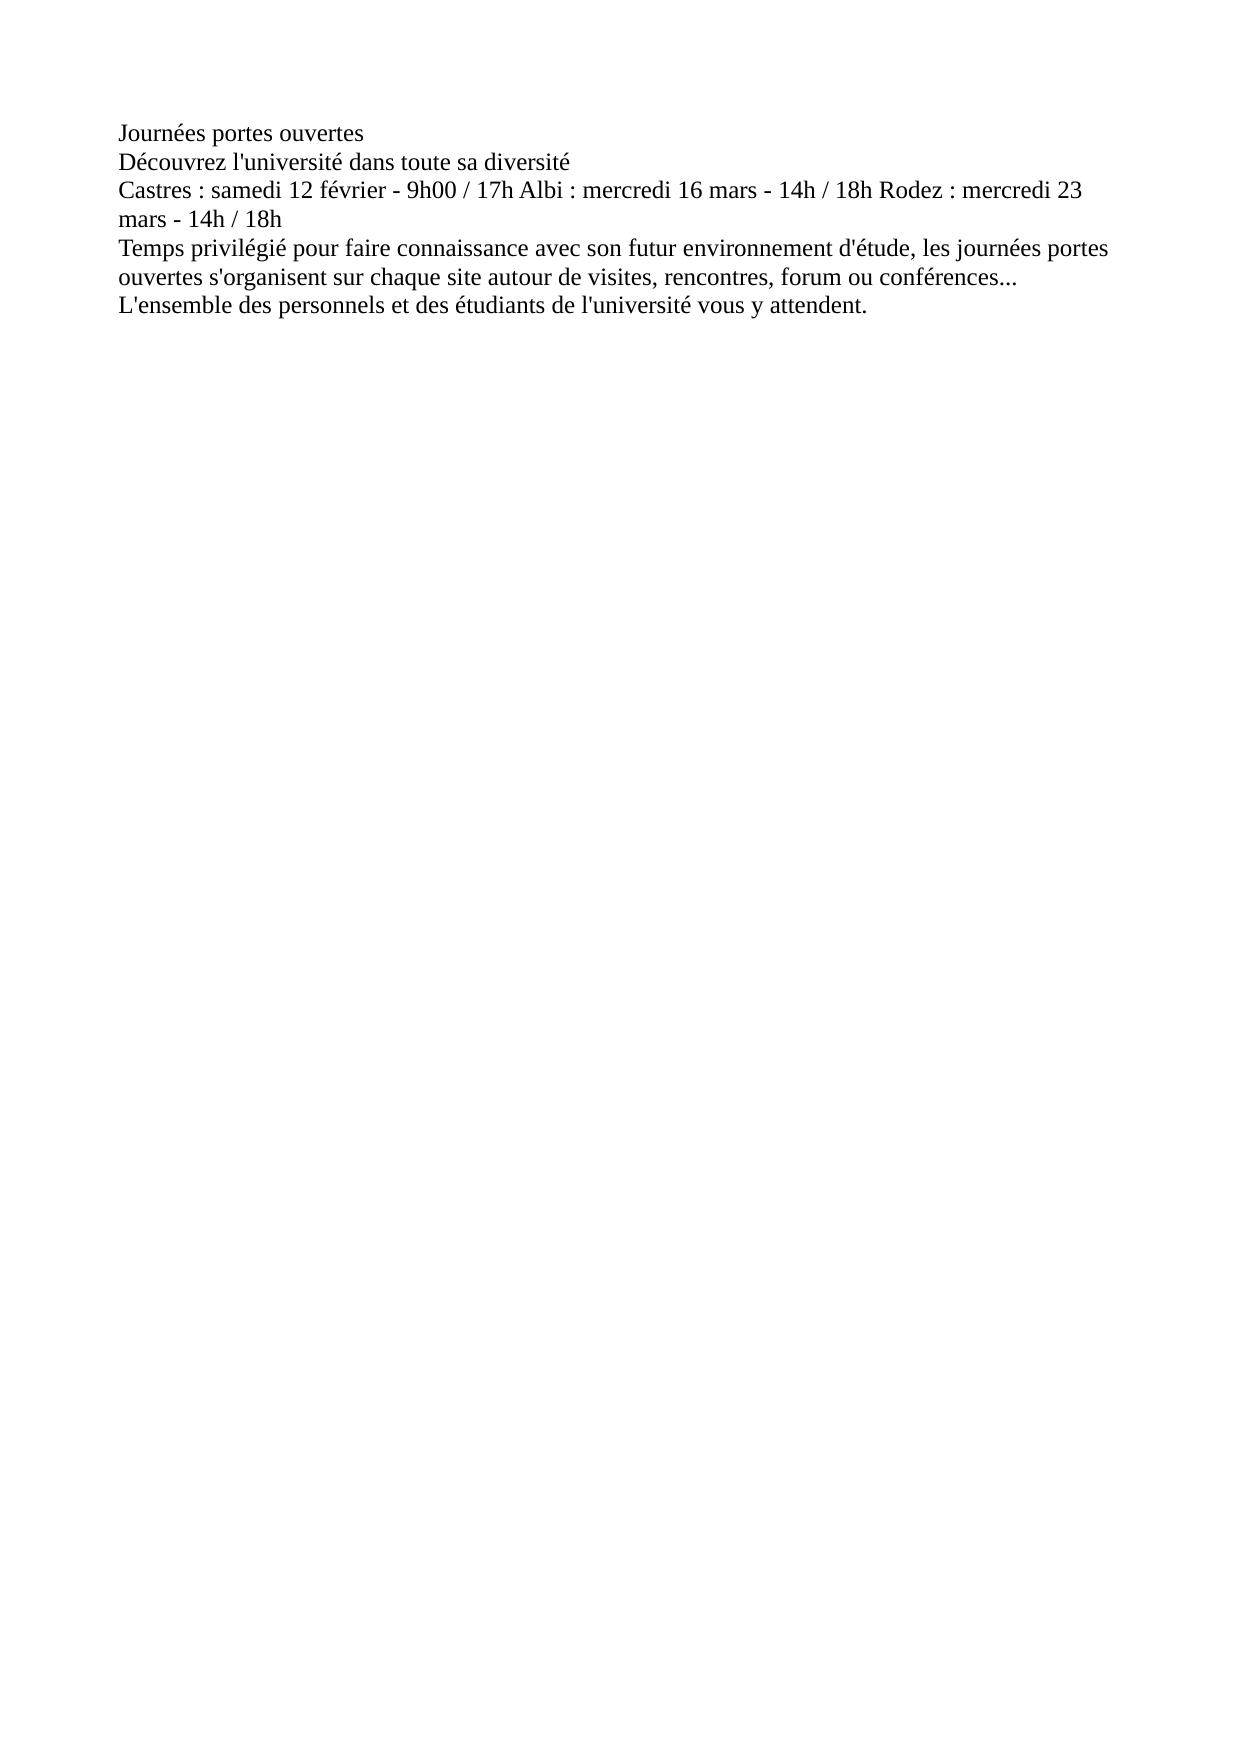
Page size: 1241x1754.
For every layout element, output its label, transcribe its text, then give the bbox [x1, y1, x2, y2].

text Découvrez l'université dans toute sa diversité [118, 147, 1122, 176]
text Temps privilégié pour faire connaissance avec son futur environnement d'étude, les journées portes ouvertes s'organisent sur chaque site autour de visites, rencontres, forum ou conférences... L'ensemble des personnels et des étudiants de l'université vous y attendent. [118, 233, 1122, 319]
text Castres : samedi 12 février - 9h00 / 17h Albi : mercredi 16 mars - 14h / 18h Rodez : mercredi 23 mars - 14h / 18h [118, 176, 1122, 233]
text Journées portes ouvertes [118, 118, 1122, 147]
